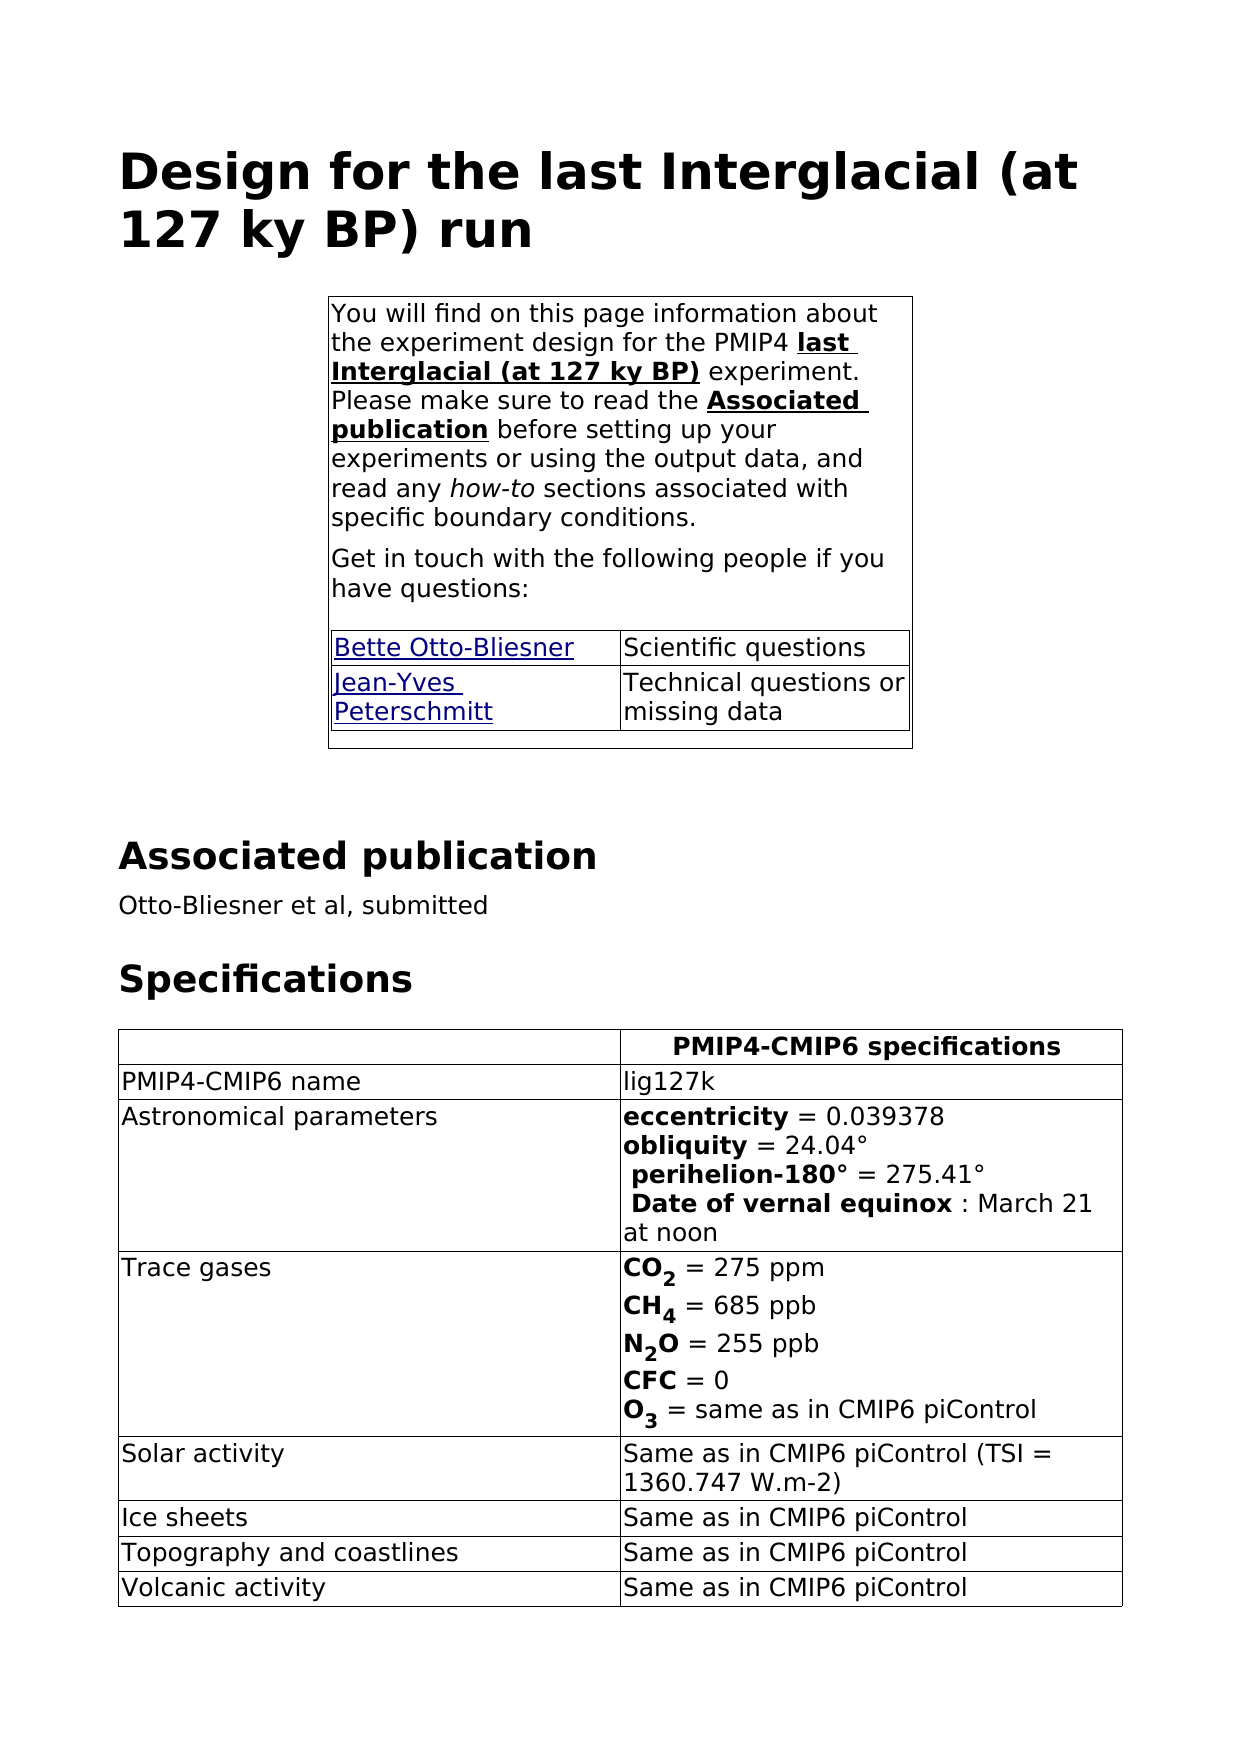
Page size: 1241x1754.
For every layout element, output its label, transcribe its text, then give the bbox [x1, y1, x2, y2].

table_cell Same as in CMIP6 piControl [621, 1572, 1122, 1606]
subtitle Specifications [118, 958, 1122, 1001]
table_cell Same as in CMIP6 piControl (TSI = 1360.747 W.m-2) [621, 1437, 1122, 1500]
table_cell Jean-Yves Peterschmitt [332, 666, 620, 729]
table_header [119, 1030, 620, 1064]
table_cell eccentricity = 0.039378 obliquity = 24.04° perihelion-180° = 275.41° Date of vernal equinox : March 21 at noon [621, 1100, 1122, 1251]
table_cell Technical questions or missing data [621, 666, 909, 729]
table_cell Volcanic activity [119, 1572, 620, 1606]
table_header PMIP4-CMIP6 specifications [621, 1030, 1122, 1064]
table_cell Trace gases [119, 1252, 620, 1436]
table_cell PMIP4-CMIP6 name [119, 1065, 620, 1099]
table_cell Same as in CMIP6 piControl [621, 1501, 1122, 1536]
table_header You will find on this page information about the experiment design for the PMIP4 last Interglacial (at 127 ky BP) experiment. Please make sure to read the Associated publication before setting up your experiments or using the output data, and read any how-to sections associated with specific boundary conditions. Get in touch with the following people if you have questions: [329, 297, 912, 747]
subtitle Design for the last Interglacial (at 127 ky BP) run [118, 143, 1122, 259]
text Otto-Bliesner et al, submitted [118, 891, 1122, 920]
subtitle Associated publication [118, 835, 1122, 878]
table_cell Astronomical parameters [119, 1100, 620, 1251]
table_cell Topography and coastlines [119, 1537, 620, 1571]
table_cell lig127k [621, 1065, 1122, 1099]
table_cell CO2 = 275 ppm CH4 = 685 ppb N2O = 255 ppb CFC = 0 O3 = same as in CMIP6 piControl [621, 1252, 1122, 1436]
table_cell Ice sheets [119, 1501, 620, 1536]
table_header Bette Otto-Bliesner [332, 631, 620, 665]
table_header Scientific questions [621, 631, 909, 665]
table_cell Same as in CMIP6 piControl [621, 1537, 1122, 1571]
table_cell Solar activity [119, 1437, 620, 1500]
